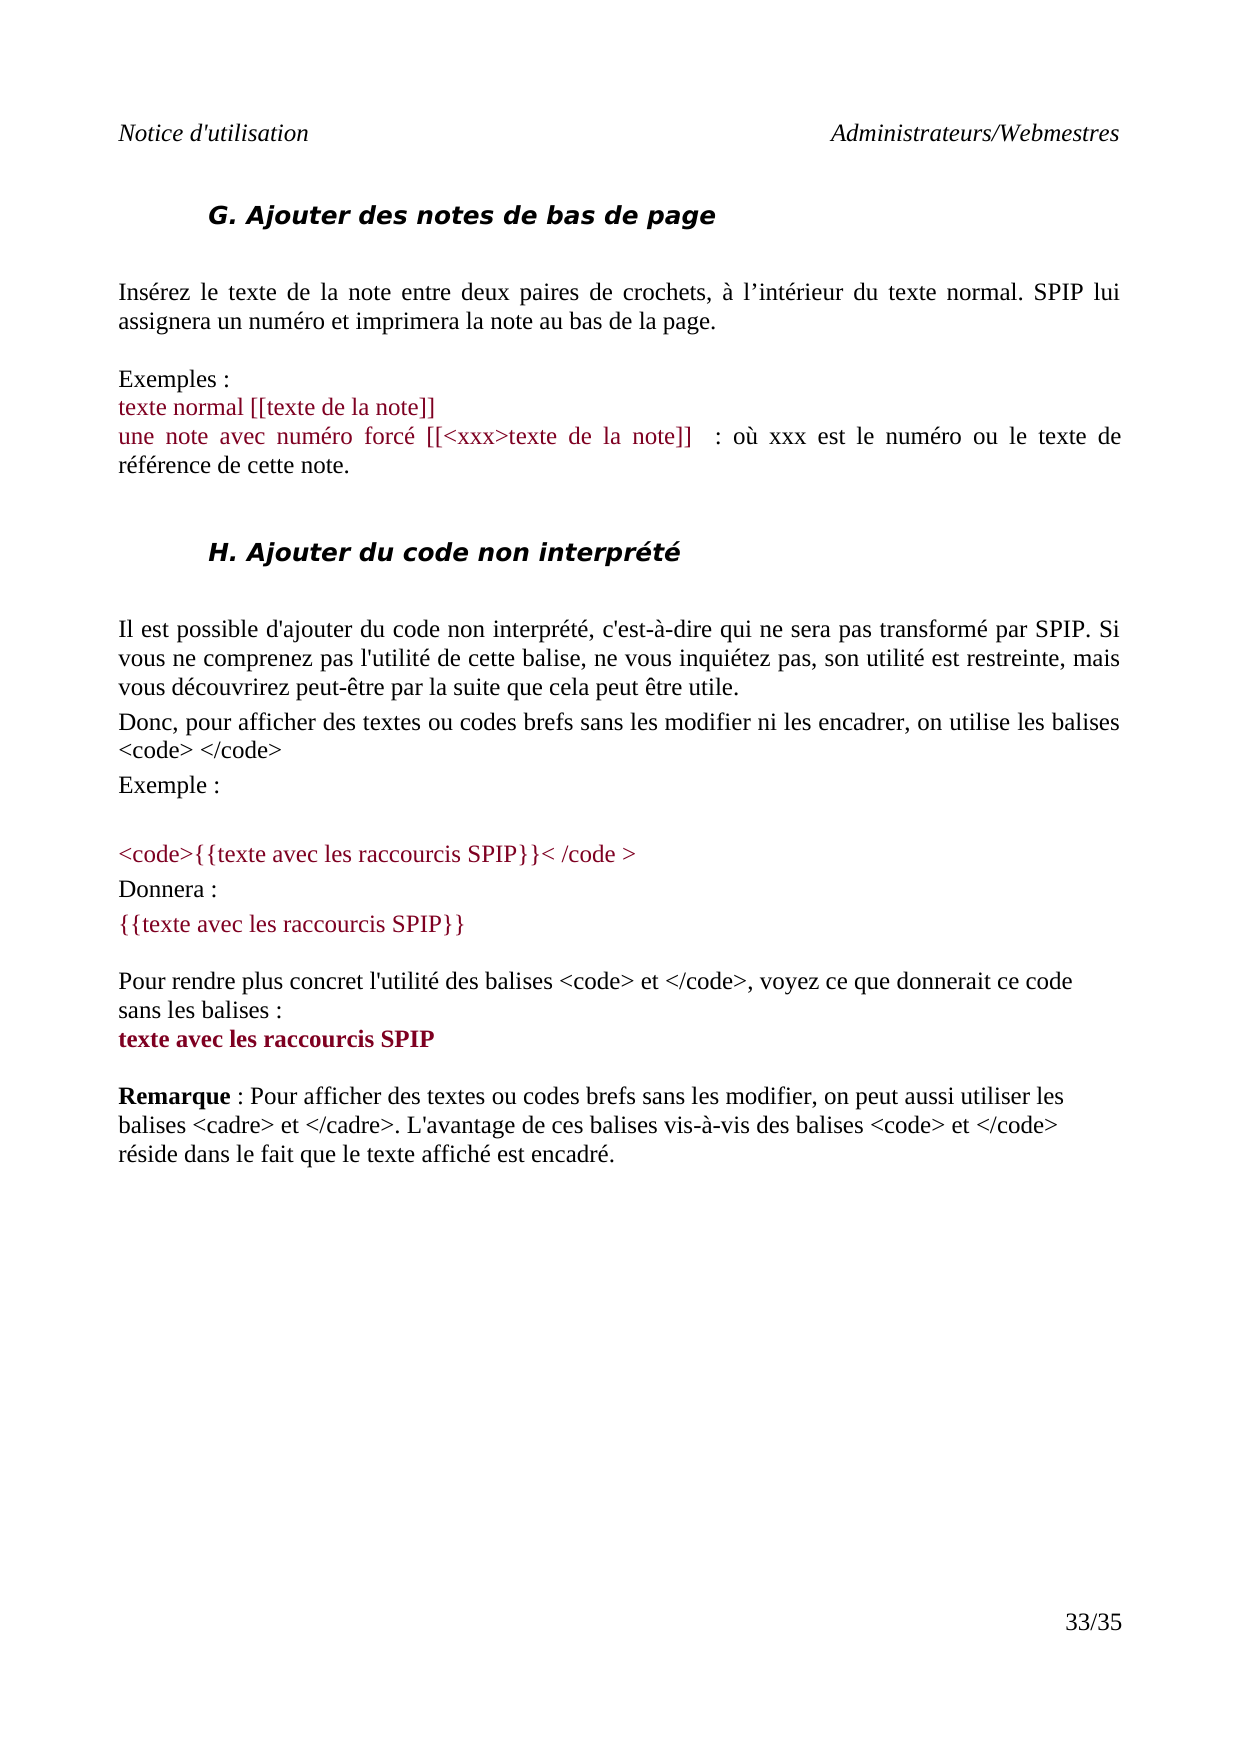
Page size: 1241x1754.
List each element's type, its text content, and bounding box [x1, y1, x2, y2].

text texte normal [[texte de la note]] [118, 392, 1122, 421]
text Exemple : [118, 770, 1122, 799]
subtitle G. Ajouter des notes de bas de page [118, 201, 1122, 230]
text Donnera : [118, 874, 1122, 903]
subtitle H. Ajouter du code non interprété [118, 538, 1122, 567]
text une note avec numéro forcé [[<xxx>texte de la note]] : où xxx est le numéro ou le texte de référence de cette note. [118, 421, 1122, 479]
text {{texte avec les raccourcis SPIP}} [118, 909, 1122, 937]
text Remarque : Pour afficher des textes ou codes brefs sans les modifier, on peut aussi utiliser les balises <cadre> et </cadre>. L'avantage de ces balises vis-à-vis des balises <code> et </code> réside dans le fait que le texte affiché est encadré. [118, 1081, 1122, 1167]
text Insérez le texte de la note entre deux paires de crochets, à l’intérieur du texte normal. SPIP lui assignera un numéro et imprimera la note au bas de la page. [118, 277, 1122, 335]
text texte avec les raccourcis SPIP [118, 1024, 1122, 1052]
text Il est possible d'ajouter du code non interprété, c'est-à-dire qui ne sera pas transformé par SPIP. Si vous ne comprenez pas l'utilité de cette balise, ne vous inquiétez pas, son utilité est restreinte, mais vous découvrirez peut-être par la suite que cela peut être utile. [118, 614, 1122, 701]
text Donc, pour afficher des textes ou codes brefs sans les modifier ni les encadrer, on utilise les balises <code> </code> [118, 707, 1122, 764]
text <code>{{texte avec les raccourcis SPIP}}< /code > [118, 839, 1122, 868]
text Pour rendre plus concret l'utilité des balises <code> et </code>, voyez ce que donnerait ce code sans les balises : [118, 966, 1122, 1024]
text Exemples : [118, 364, 1122, 392]
